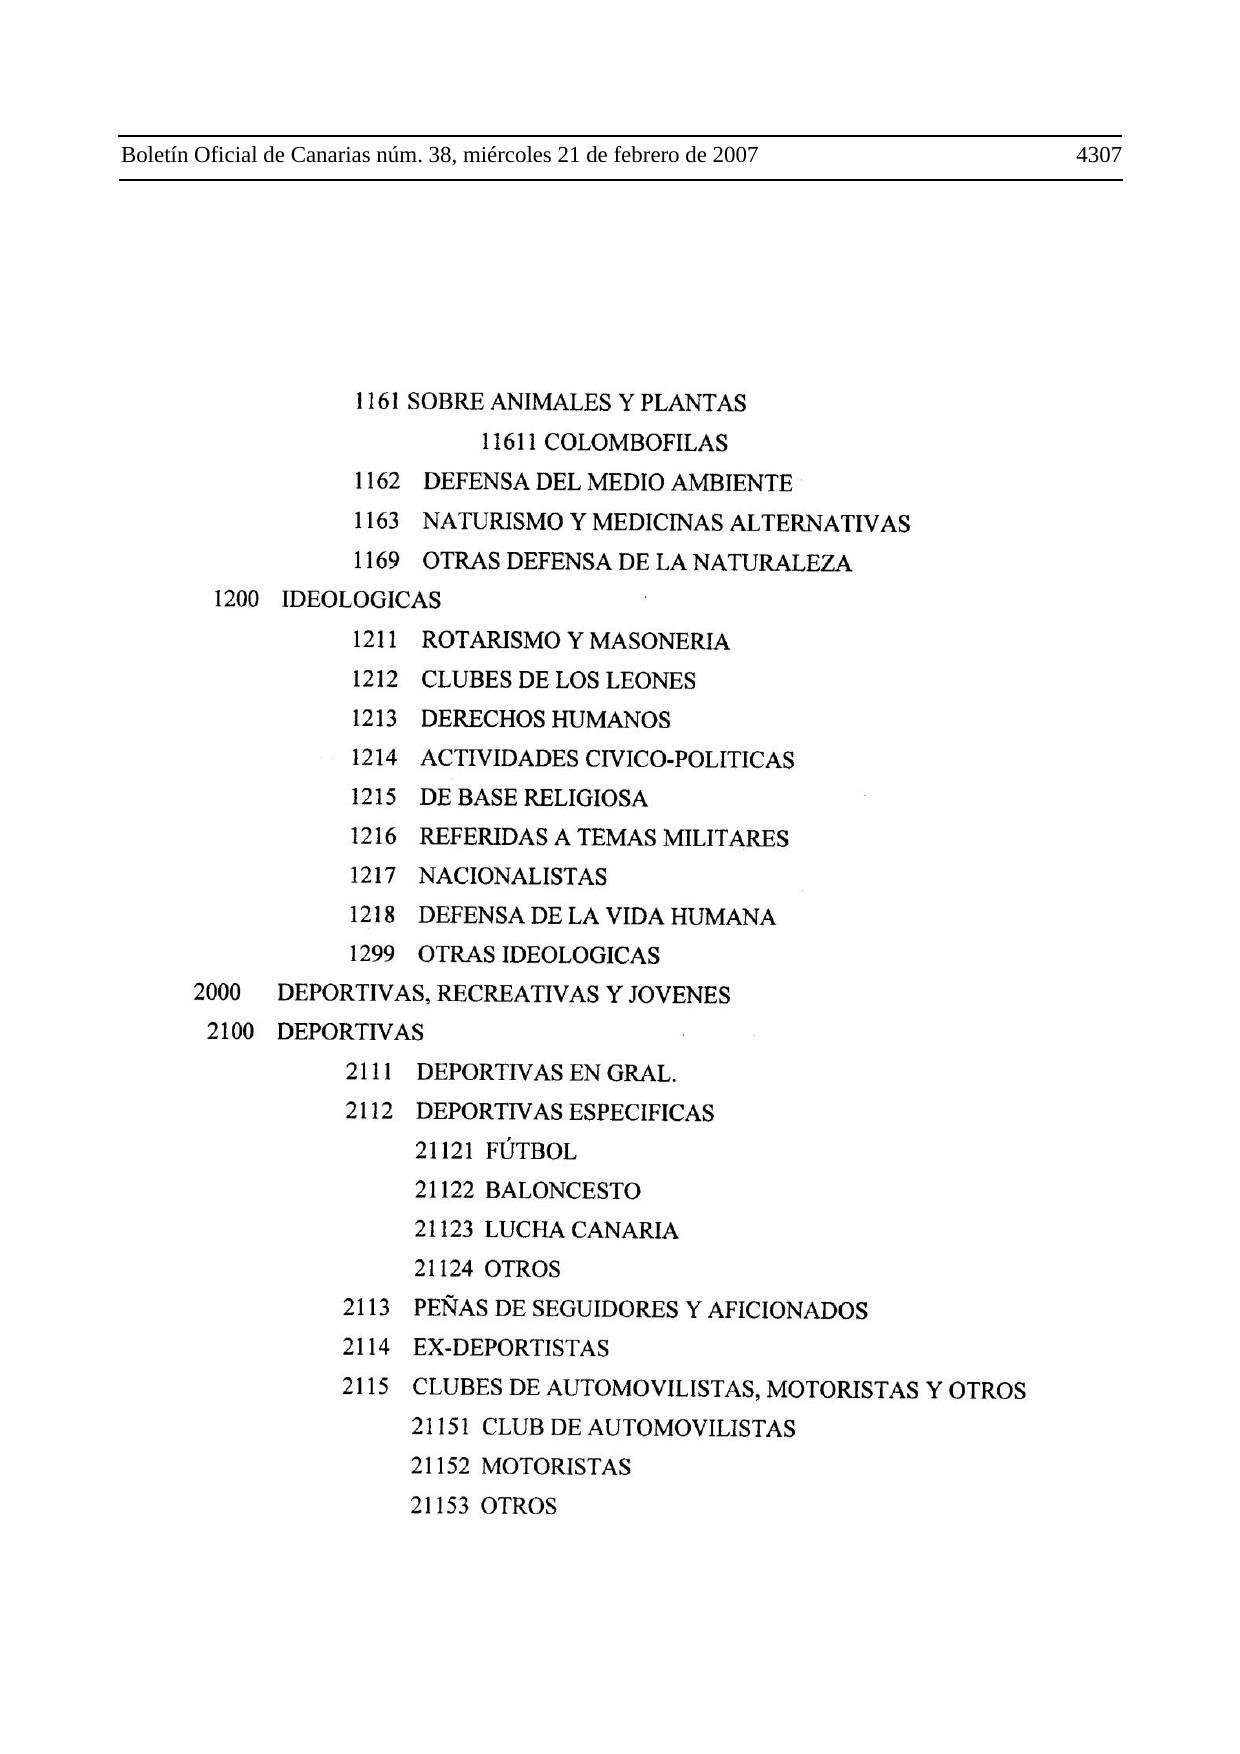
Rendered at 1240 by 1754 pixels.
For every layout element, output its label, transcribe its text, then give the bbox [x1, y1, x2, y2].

table_header 4307 [808, 141, 1123, 167]
table_header Boletín Oficial de Canarias núm. 38, miércoles 21 de febrero de 2007 [119, 141, 808, 167]
table_cell [808, 168, 1123, 179]
table_cell [119, 168, 808, 179]
